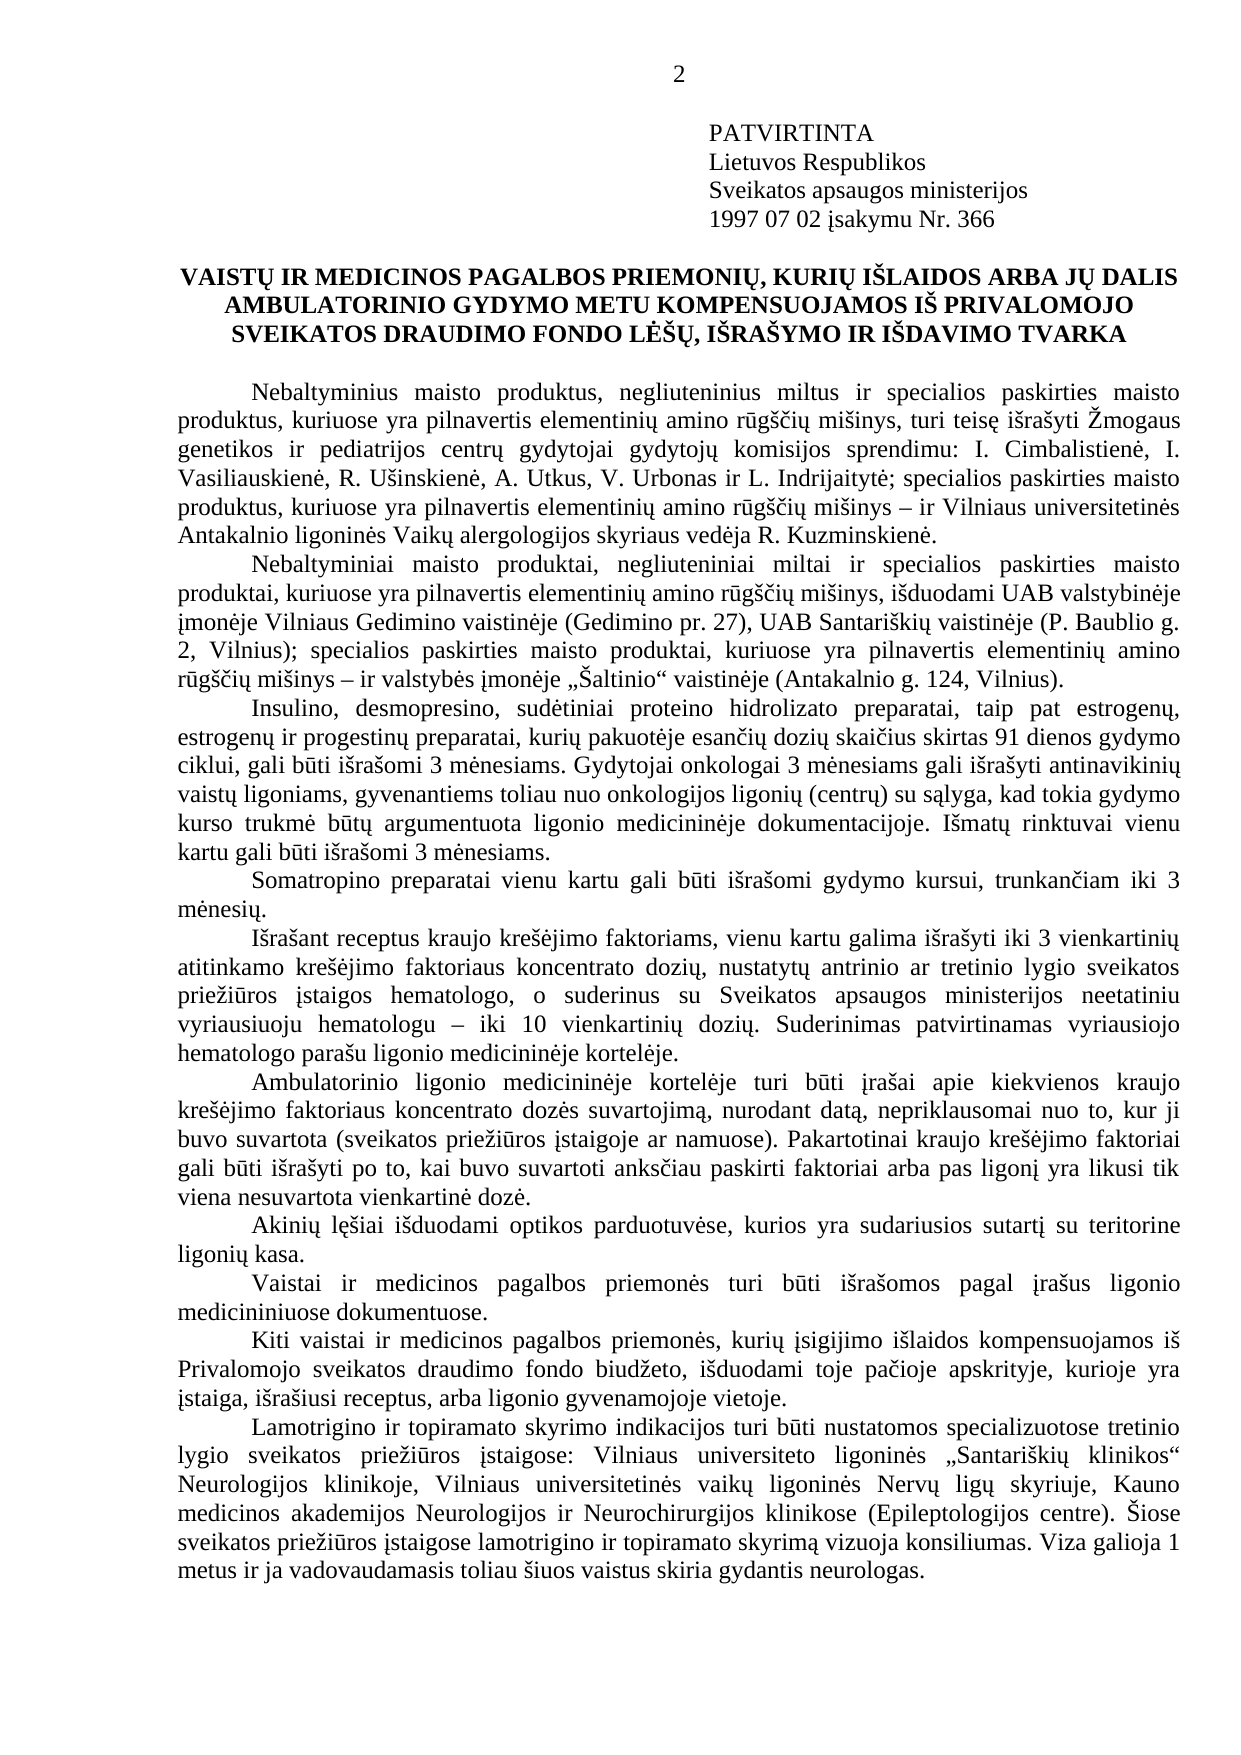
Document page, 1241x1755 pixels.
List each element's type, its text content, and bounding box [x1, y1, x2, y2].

text VAISTŲ IR MEDICINOS PAGALBOS PRIEMONIŲ, KURIŲ IŠLAIDOS ARBA JŲ DALIS AMBULATORINIO GYDYMO METU KOMPENSUOJAMOS IŠ PRIVALOMOJO SVEIKATOS DRAUDIMO FONDO LĖŠŲ, IŠRAŠYMO IR IŠDAVIMO TVARKA [177, 262, 1181, 348]
text Nebaltyminius maisto produktus, negliuteninius miltus ir specialios paskirties maisto produktus, kuriuose yra pilnavertis elementinių amino rūgščių mišinys, turi teisę išrašyti Žmogaus genetikos ir pediatrijos centrų gydytojai gydytojų komisijos sprendimu: I. Cimbalistienė, I. Vasiliauskienė, R. Ušinskienė, A. Utkus, V. Urbonas ir L. Indrijaitytė; specialios paskirties maisto produktus, kuriuose yra pilnavertis elementinių amino rūgščių mišinys – ir Vilniaus universitetinės Antakalnio ligoninės Vaikų alergologijos skyriaus vedėja R. Kuzminskienė. [177, 377, 1181, 549]
text Somatropino preparatai vienu kartu gali būti išrašomi gydymo kursui, trunkančiam iki 3 mėnesių. [177, 866, 1181, 923]
text Lamotrigino ir topiramato skyrimo indikacijos turi būti nustatomos specializuotose tretinio lygio sveikatos priežiūros įstaigose: Vilniaus universiteto ligoninės „Santariškių klinikos“ Neurologijos klinikoje, Vilniaus universitetinės vaikų ligoninės Nervų ligų skyriuje, Kauno medicinos akademijos Neurologijos ir Neurochirurgijos klinikose (Epileptologijos centre). Šiose sveikatos priežiūros įstaigose lamotrigino ir topiramato skyrimą vizuoja konsiliumas. Viza galioja 1 metus ir ja vadovaudamasis toliau šiuos vaistus skiria gydantis neurologas. [177, 1412, 1181, 1584]
text Ambulatorinio ligonio medicininėje kortelėje turi būti įrašai apie kiekvienos kraujo krešėjimo faktoriaus koncentrato dozės suvartojimą, nurodant datą, nepriklausomai nuo to, kur ji buvo suvartota (sveikatos priežiūros įstaigoje ar namuose). Pakartotinai kraujo krešėjimo faktoriai gali būti išrašyti po to, kai buvo suvartoti anksčiau paskirti faktoriai arba pas ligonį yra likusi tik viena nesuvartota vienkartinė dozė. [177, 1067, 1181, 1211]
text Kiti vaistai ir medicinos pagalbos priemonės, kurių įsigijimo išlaidos kompensuojamos iš Privalomojo sveikatos draudimo fondo biudžeto, išduodami toje pačioje apskrityje, kurioje yra įstaiga, išrašiusi receptus, arba ligonio gyvenamojoje vietoje. [177, 1326, 1181, 1412]
text Akinių lęšiai išduodami optikos parduotuvėse, kurios yra sudariusios sutartį su teritorine ligonių kasa. [177, 1211, 1181, 1268]
text Išrašant receptus kraujo krešėjimo faktoriams, vienu kartu galima išrašyti iki 3 vienkartinių atitinkamo krešėjimo faktoriaus koncentrato dozių, nustatytų antrinio ar tretinio lygio sveikatos priežiūros įstaigos hematologo, o suderinus su Sveikatos apsaugos ministerijos neetatiniu vyriausiuoju hematologu – iki 10 vienkartinių dozių. Suderinimas patvirtinamas vyriausiojo hematologo parašu ligonio medicininėje kortelėje. [177, 923, 1181, 1067]
text 1997 07 02 įsakymu Nr. 366 [177, 204, 1181, 233]
text Insulino, desmopresino, sudėtiniai proteino hidrolizato preparatai, taip pat estrogenų, estrogenų ir progestinų preparatai, kurių pakuotėje esančių dozių skaičius skirtas 91 dienos gydymo ciklui, gali būti išrašomi 3 mėnesiams. Gydytojai onkologai 3 mėnesiams gali išrašyti antinavikinių vaistų ligoniams, gyvenantiems toliau nuo onkologijos ligonių (centrų) su sąlyga, kad tokia gydymo kurso trukmė būtų argumentuota ligonio medicininėje dokumentacijoje. Išmatų rinktuvai vienu kartu gali būti išrašomi 3 mėnesiams. [177, 693, 1181, 866]
text Lietuvos Respublikos [177, 147, 1181, 176]
text PATVIRTINTA [709, 118, 1181, 147]
text Nebaltyminiai maisto produktai, negliuteniniai miltai ir specialios paskirties maisto produktai, kuriuose yra pilnavertis elementinių amino rūgščių mišinys, išduodami UAB valstybinėje įmonėje Vilniaus Gedimino vaistinėje (Gedimino pr. 27), UAB Santariškių vaistinėje (P. Baublio g. 2, Vilnius); specialios paskirties maisto produktai, kuriuose yra pilnavertis elementinių amino rūgščių mišinys – ir valstybės įmonėje „Šaltinio“ vaistinėje (Antakalnio g. 124, Vilnius). [177, 549, 1181, 693]
text Vaistai ir medicinos pagalbos priemonės turi būti išrašomos pagal įrašus ligonio medicininiuose dokumentuose. [177, 1268, 1181, 1326]
text Sveikatos apsaugos ministerijos [177, 176, 1181, 204]
